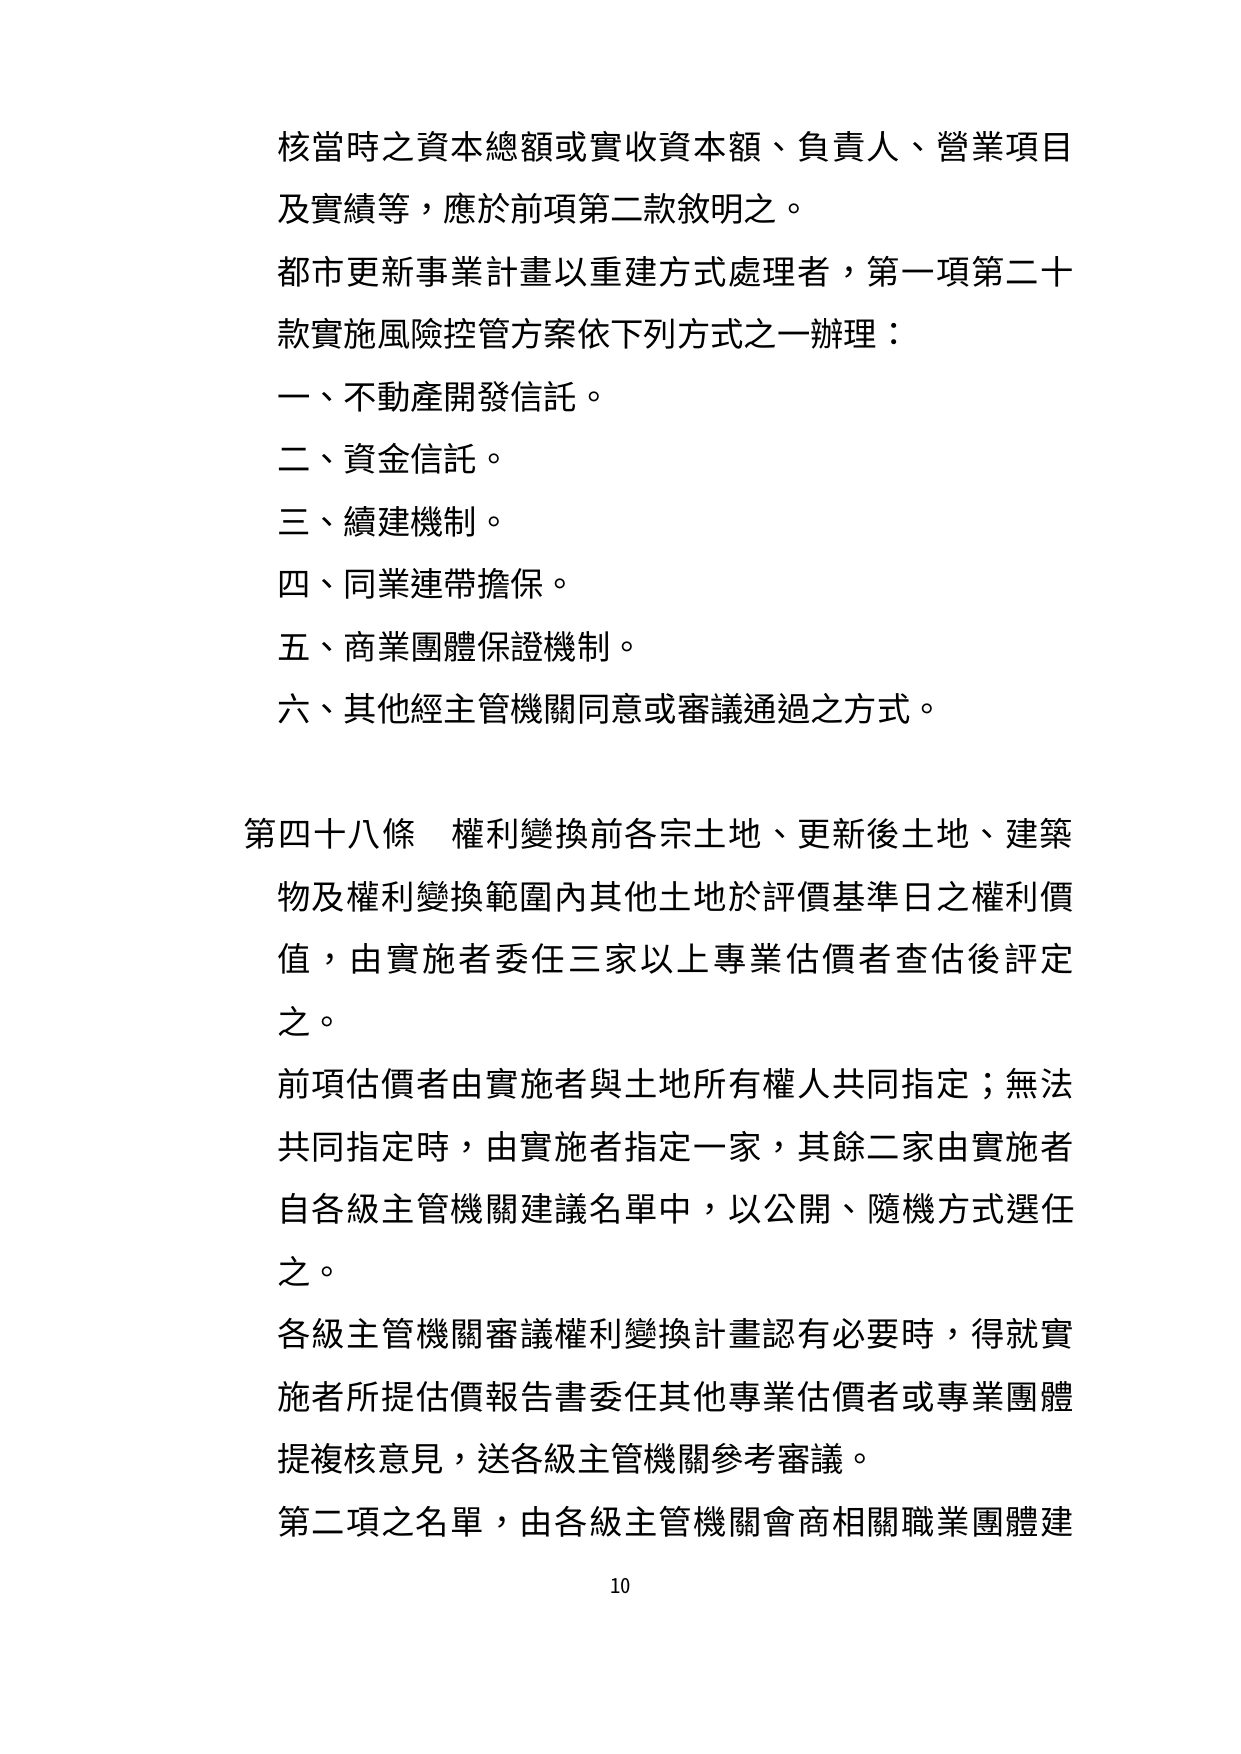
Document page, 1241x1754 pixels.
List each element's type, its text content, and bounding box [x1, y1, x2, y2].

table_cell 第四十八條 權利變換前各宗土地、更新後土地、建築物及權利變換範圍內其他土地於評價基準日之權利價值，由實施者委任三家以上專業估價者查估後評定之。 前項估價者由實施者與土地所有權人共同指定；無法共同指定時，由實施者指定一家，其餘二家由實施者自各級主管機關建議名單中，以公開、隨機方式選任之。 各級主管機關審議權利變換計畫認有必要時，得就實施者所提估價報告書委任其他專業估價者或專業團體提複核意見，送各級主管機關參考審議。 第二項之名單，由各級主管機關會商相關職業團體建 [233, 790, 1086, 1540]
table_cell 核當時之資本總額或實收資本額、負責人、營業項目及實績等，應於前項第二款敘明之。 都市更新事業計畫以重建方式處理者，第一項第二十款實施風險控管方案依下列方式之一辦理： 一、不動產開發信託。 二、資金信託。 三、續建機制。 四、同業連帶擔保。 五、商業團體保證機制。 六、其他經主管機關同意或審議通過之方式。 [233, 103, 1086, 790]
